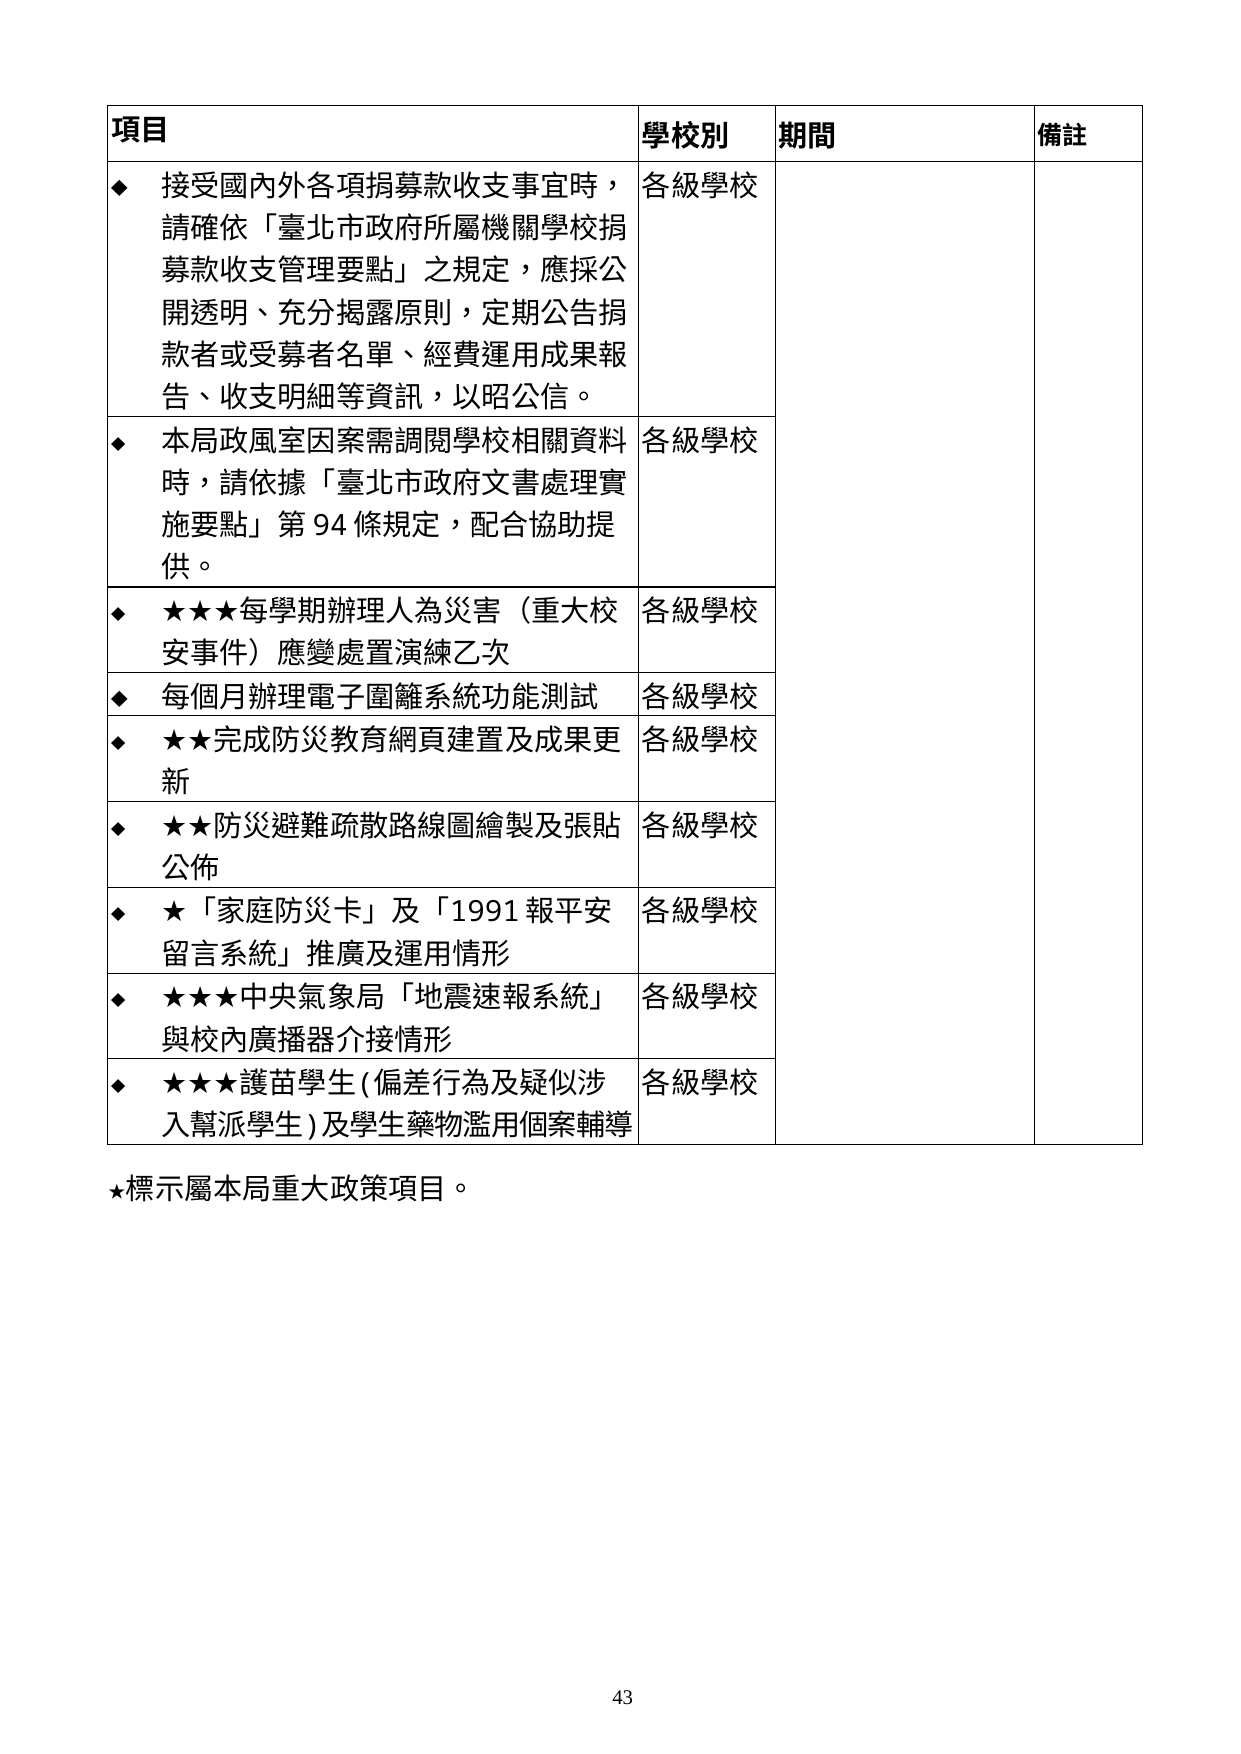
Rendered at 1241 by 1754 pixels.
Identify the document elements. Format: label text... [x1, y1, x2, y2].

table_cell ★★防災避難疏散路線圖繪製及張貼公佈 [108, 802, 638, 887]
table_cell [776, 1058, 1034, 1144]
table_cell 每個月辦理電子圍籬系統功能測試 [108, 673, 638, 715]
table_cell 接受國內外各項捐募款收支事宜時，請確依「臺北市政府所屬機關學校捐募款收支管理要點」之規定，應採公開透明、充分揭露原則，定期公告捐款者或受募者名單、經費運用成果報告、收支明細等資訊，以昭公信。 [108, 162, 638, 416]
table_cell 各級學校 [639, 1059, 775, 1144]
table_cell [776, 973, 1034, 1058]
table_cell [776, 887, 1034, 973]
table_cell 各級學校 [639, 802, 775, 887]
table_cell [776, 672, 1034, 715]
table_cell 各級學校 [639, 888, 775, 973]
table_cell ★★完成防災教育網頁建置及成果更新 [108, 716, 638, 801]
table_cell 各級學校 [639, 673, 775, 715]
table_cell ★★★每學期辦理人為災害（重大校安事件）應變處置演練乙次 [108, 588, 638, 672]
table_cell [776, 416, 1034, 586]
table_cell [1035, 973, 1142, 1058]
table_cell 各級學校 [639, 716, 775, 801]
table_header 期間 [776, 106, 1034, 161]
text ★標示屬本局重大政策項目。 [108, 1145, 1137, 1208]
table_cell 各級學校 [639, 417, 775, 586]
table_header 備註 [1035, 106, 1142, 161]
table_cell [1035, 416, 1142, 586]
table_cell [1035, 162, 1142, 416]
table_cell [1035, 887, 1142, 973]
table_cell 本局政風室因案需調閱學校相關資料時，請依據「臺北市政府文書處理實施要點」第94條規定，配合協助提供。 [108, 417, 638, 586]
table_cell 各級學校 [639, 974, 775, 1058]
table_cell [1035, 672, 1142, 715]
table_cell [1035, 715, 1142, 801]
table_cell ★「家庭防災卡」及「1991報平安留言系統」推廣及運用情形 [108, 888, 638, 973]
table_cell 各級學校 [639, 588, 775, 672]
table_cell [776, 801, 1034, 887]
table_header 學校別 [639, 106, 775, 161]
table_cell [776, 715, 1034, 801]
table_cell [776, 162, 1034, 416]
table_cell [776, 586, 1034, 672]
table_cell ★★★護苗學生(偏差行為及疑似涉入幫派學生)及學生藥物濫用個案輔導 [108, 1059, 638, 1144]
table_header 項目 [108, 106, 638, 161]
table_cell [1035, 801, 1142, 887]
table_cell ★★★中央氣象局「地震速報系統」與校內廣播器介接情形 [108, 974, 638, 1058]
table_cell [1035, 586, 1142, 672]
table_cell 各級學校 [639, 162, 775, 416]
table_cell [1035, 1058, 1142, 1144]
